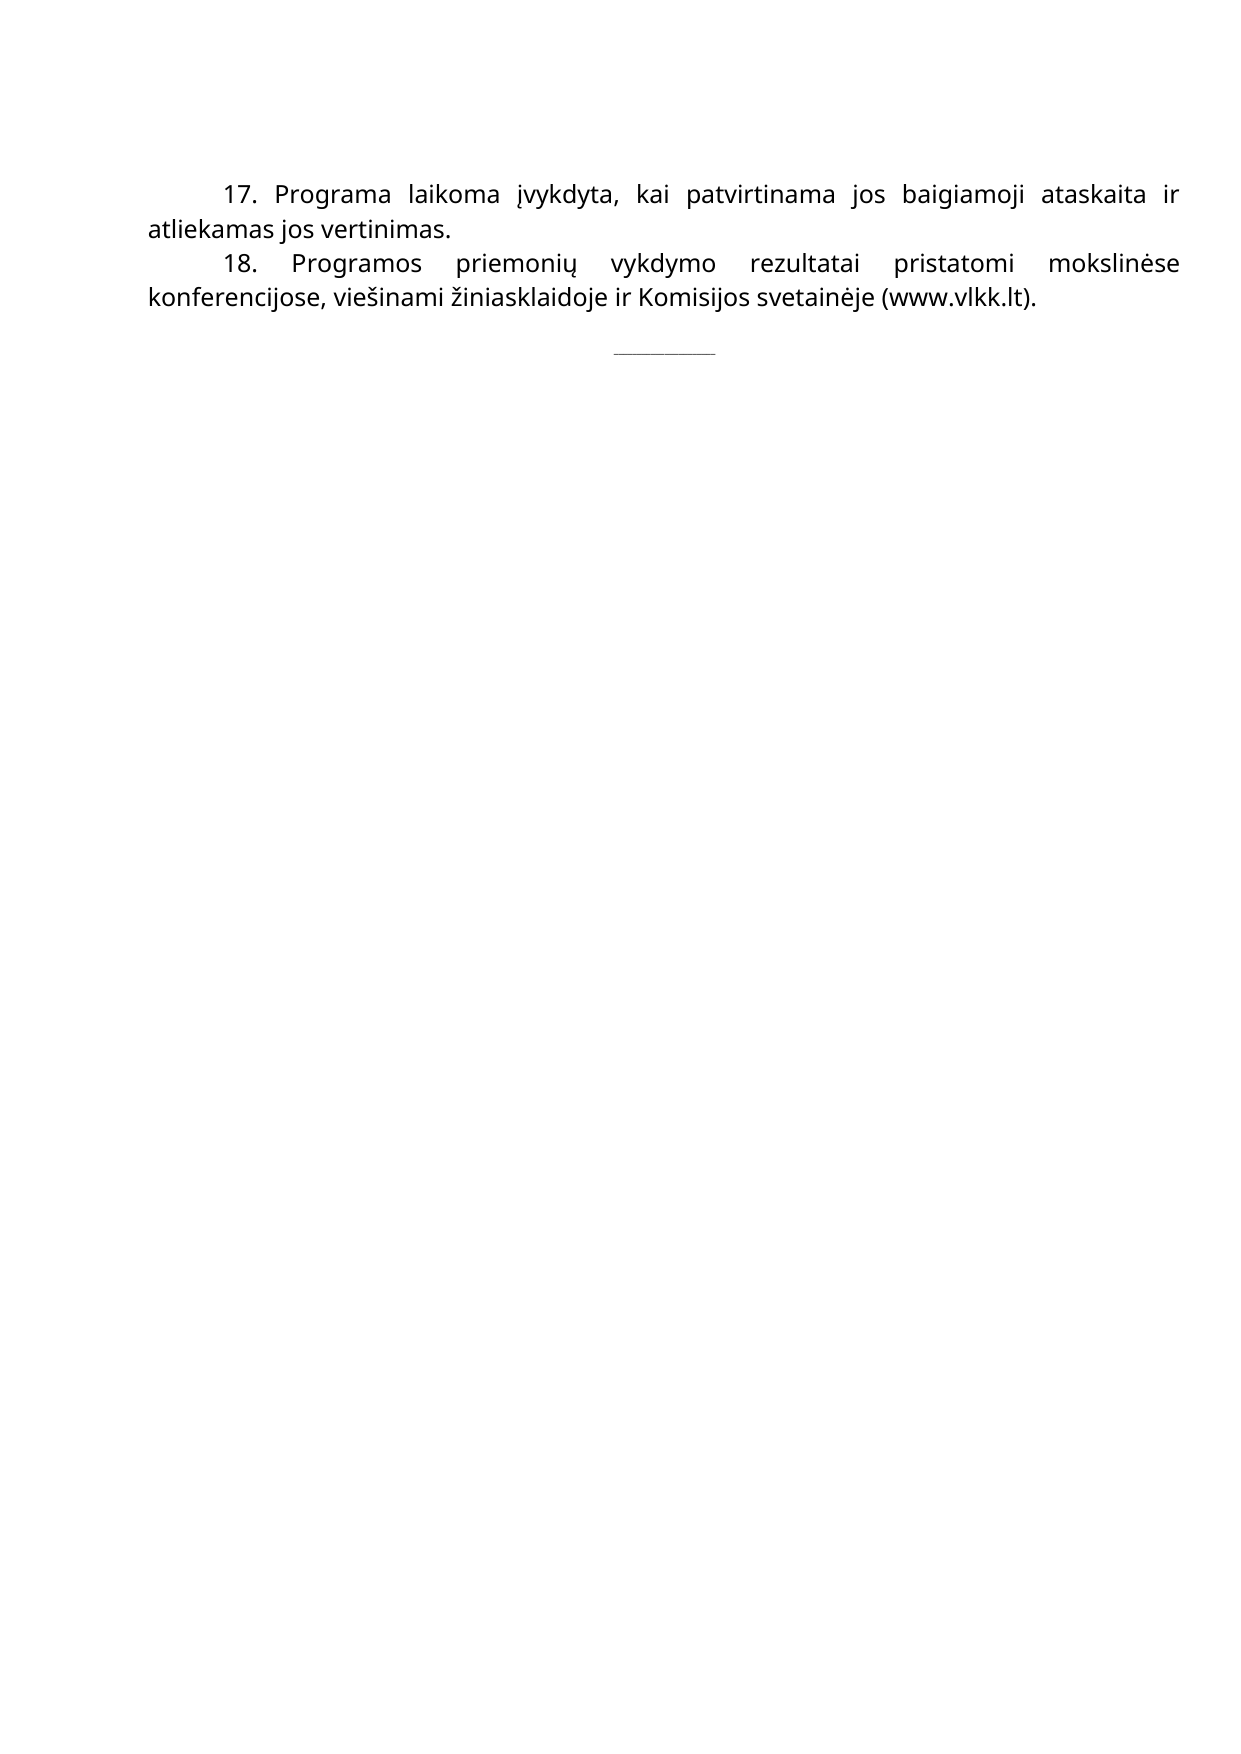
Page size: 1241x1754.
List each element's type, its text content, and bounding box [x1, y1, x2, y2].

text 18. Programos priemonių vykdymo rezultatai pristatomi mokslinėse konferencijose, viešinami žiniasklaidoje ir Komisijos svetainėje (www.vlkk.lt). [148, 245, 1181, 313]
text ______________________ [148, 342, 1181, 356]
text 17. Programa laikoma įvykdyta, kai patvirtinama jos baigiamoji ataskaita ir atliekamas jos vertinimas. [148, 177, 1181, 245]
